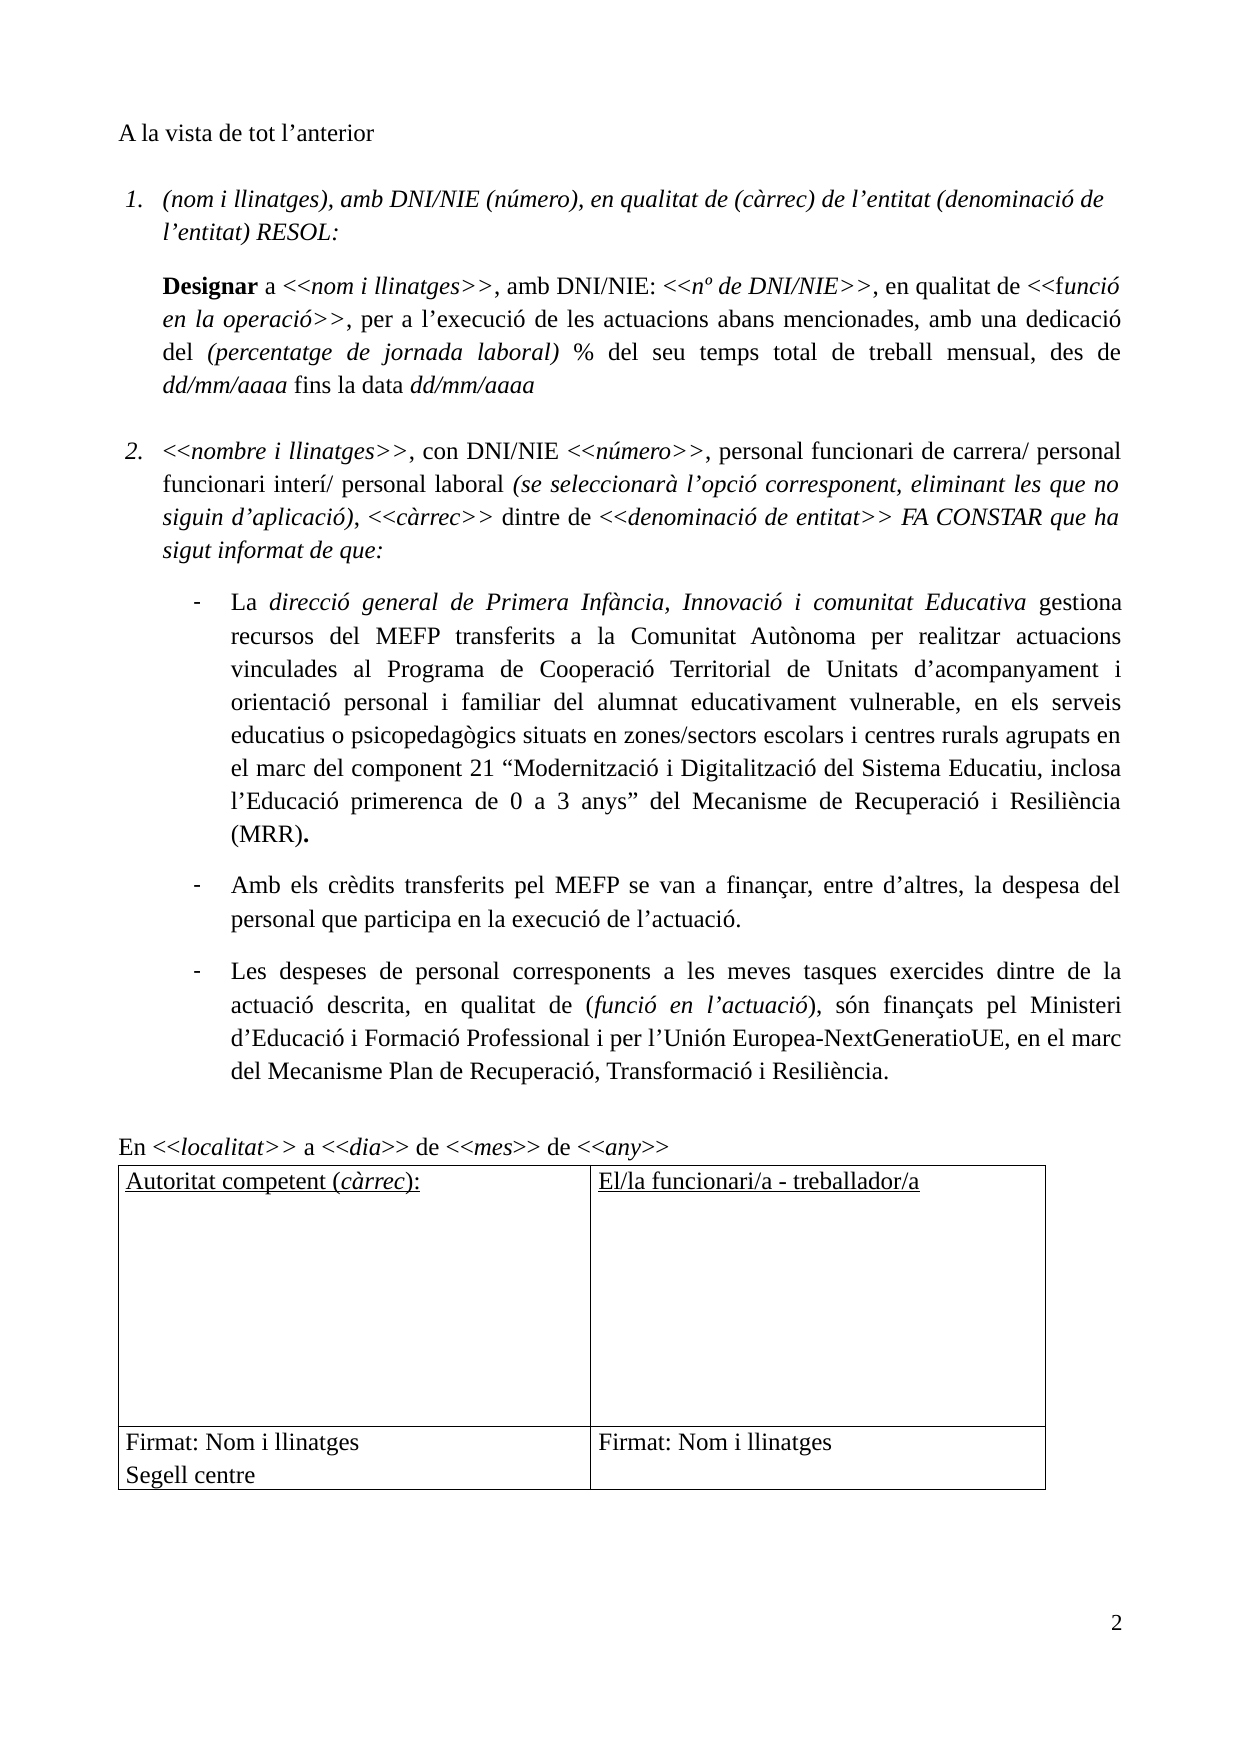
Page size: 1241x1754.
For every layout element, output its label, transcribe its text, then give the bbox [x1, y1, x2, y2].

table_header Autoritat competent (càrrec): [119, 1166, 590, 1426]
list <<nombre i llinatges>>, con DNI/NIE <<número>>, personal funcionari de carrera/ personal funcionari interí/ personal laboral (se seleccionarà l’opció corresponent, eliminant les que no siguin d’aplicació), <<càrrec>> dintre de <<denominació de entitat>> FA CONSTAR que ha sigut informat de que: [125, 436, 1122, 564]
list (nom i llinatges), amb DNI/NIE (número), en qualitat de (càrrec) de l’entitat (denominació de l’entitat) RESOL: [125, 184, 1122, 246]
list La direcció general de Primera Infància, Innovació i comunitat Educativa gestiona recursos del MEFP transferits a la Comunitat Autònoma per realitzar actuacions vinculades al Programa de Cooperació Territorial de Unitats d’acompanyament i orientació personal i familiar del alumnat educativament vulnerable, en els serveis educatius o psicopedagògics situats en zones/sectors escolars i centres rurals agrupats en el marc del component 21 “Modernització i Digitalització del Sistema Educatiu, inclosa l’Educació primerenca de 0 a 3 anys” del Mecanisme de Recuperació i Resiliència (MRR). [193, 586, 1122, 848]
list Les despeses de personal corresponents a les meves tasques exercides dintre de la actuació descrita, en qualitat de (funció en l’actuació), són finançats pel Ministeri d’Educació i Formació Professional i per l’Unión Europea-NextGeneratioUE, en el marc del Mecanisme Plan de Recuperació, Transformació i Resiliència. [193, 955, 1122, 1085]
table_cell Firmat: Nom i llinatges [591, 1427, 1045, 1488]
text A la vista de tot l’anterior [118, 118, 1122, 147]
list Amb els crèdits transferits pel MEFP se van a finançar, entre d’altres, la despesa del personal que participa en la execució de l’actuació. [193, 869, 1122, 933]
table_cell Firmat: Nom i llinatges Segell centre [119, 1427, 590, 1488]
text Designar a <<nom i llinatges>>, amb DNI/NIE: <<nº de DNI/NIE>>, en qualitat de <<funció en la operació>>, per a l’execució de les actuacions abans mencionades, amb una dedicació del (percentatge de jornada laboral) % del seu temps total de treball mensual, des de dd/mm/aaaa fins la data dd/mm/aaaa [162, 271, 1122, 399]
table_header El/la funcionari/a - treballador/a [591, 1166, 1045, 1426]
text En <<localitat>> a <<dia>> de <<mes>> de <<any>> [118, 1132, 1122, 1160]
